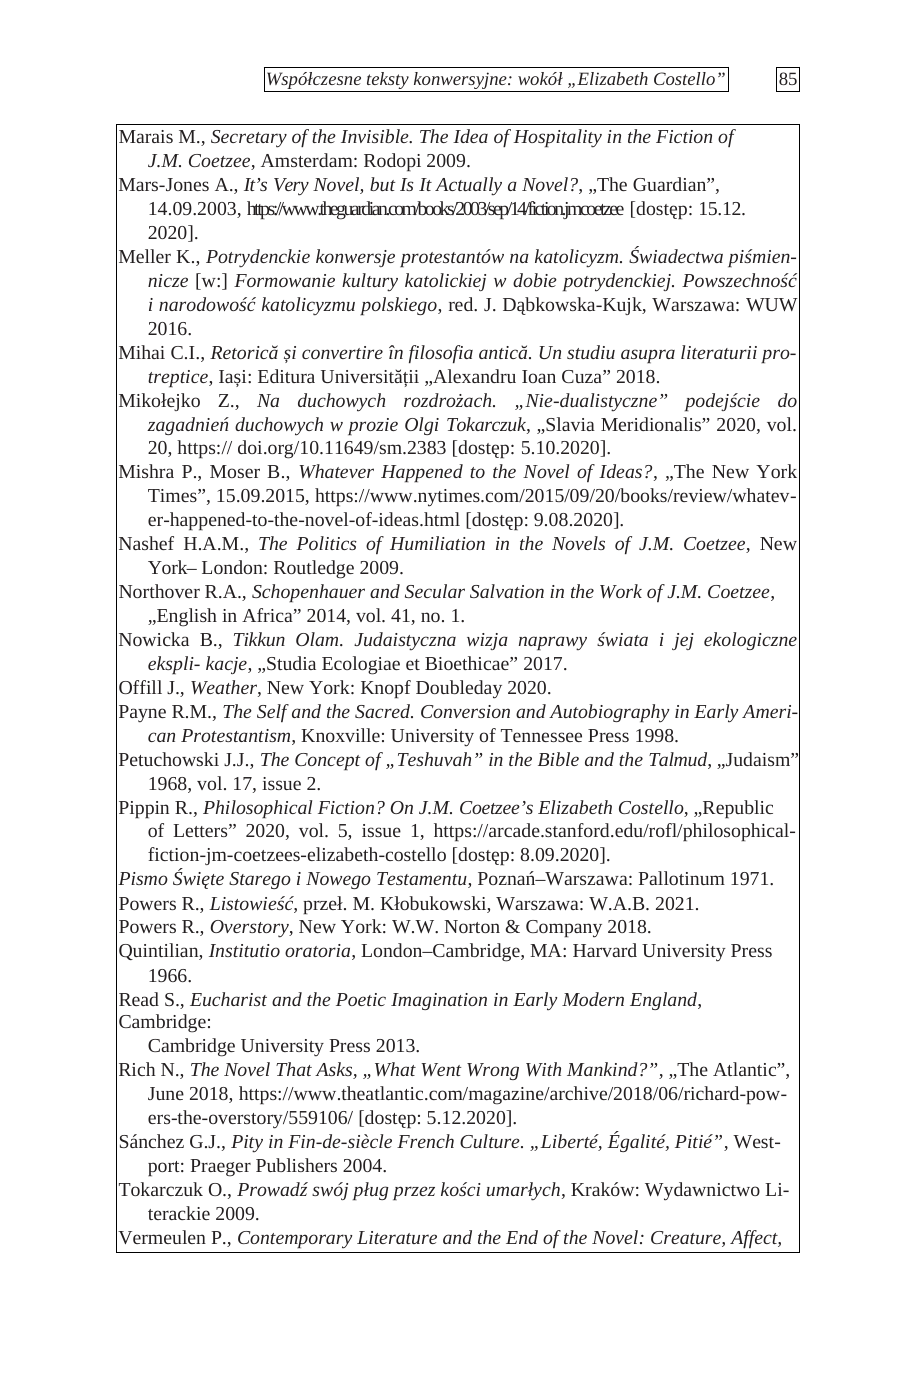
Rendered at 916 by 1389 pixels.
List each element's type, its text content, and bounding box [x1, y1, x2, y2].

text Nowicka B., Tikkun Olam. Judaistyczna wizja naprawy świata i jej ekologiczne ekspli- kacje, „Studia Ecologiae et Bioethicae” 2017. [118, 628, 797, 675]
text 85 [778, 68, 799, 89]
text Pismo Święte Starego i Nowego Testamentu, Poznań–Warszawa: Pallotinum 1971. [118, 867, 799, 890]
text Marais M., Secretary of the Invisible. The Idea of Hospitality in the Fiction of [118, 125, 799, 148]
text Powers R., Listowieść, przeł. M. Kłobukowski, Warszawa: W.A.B. 2021. [118, 891, 799, 914]
text Sánchez G.J., Pity in Fin-de-siècle French Culture. „Liberté, Égalité, Pitié”, West- [118, 1130, 799, 1153]
text Meller K., Potrydenckie konwersje protestantów na katolicyzm. Świadectwa piśmien- nicze [w:] Formowanie kultury katolickiej w dobie potrydenckiej. Powszechność i narodowość katolicyzmu polskiego, red. J. Dąbkowska-Kujk, Warszawa: WUW 2016. [118, 245, 798, 339]
text Rich N., The Novel That Asks, „What Went Wrong With Mankind?”, „The Atlantic”, June 2018, https://www.theatlantic.com/magazine/archive/2018/06/richard-pow- [118, 1058, 799, 1105]
text ers-the-overstory/559106/ [dostęp: 5.12.2020]. [148, 1106, 799, 1129]
text Mars-Jones A., It’s Very Novel, but Is It Actually a Novel?, „The Guardian”, 14.09.2003, https://www.theguardian.com/books/2003/sep/14/fiction.jmcoetzee [dostęp: 15.12. [118, 173, 799, 220]
text Petuchowski J.J., The Concept of „Teshuvah” in the Bible and the Talmud, „Judaism” 1968, vol. 17, issue 2. [118, 748, 799, 794]
text terackie 2009. [148, 1202, 799, 1225]
text Mishra P., Moser B., Whatever Happened to the Novel of Ideas?, „The New York Times”, 15.09.2015, https://www.nytimes.com/2015/09/20/books/review/whatev- [118, 460, 797, 507]
text 1966. [148, 963, 799, 986]
text Nashef H.A.M., The Politics of Humiliation in the Novels of J.M. Coetzee, New York– London: Routledge 2009. [118, 532, 797, 579]
text Powers R., Overstory, New York: W.W. Norton & Company 2018. [118, 915, 799, 938]
text „English in Africa” 2014, vol. 41, no. 1. [148, 604, 799, 627]
text Payne R.M., The Self and the Sacred. Conversion and Autobiography in Early Ameri- can Protestantism, Knoxville: University of Tennessee Press 1998. [118, 700, 799, 747]
text Tokarczuk O., Prowadź swój pług przez kości umarłych, Kraków: Wydawnictwo Li- [118, 1178, 799, 1201]
text Offill J., Weather, New York: Knopf Doubleday 2020. [118, 676, 799, 699]
text Quintilian, Institutio oratoria, London–Cambridge, MA: Harvard University Press [118, 939, 799, 962]
text Współczesne teksty konwersyjne: wokół „Elizabeth Costello” [266, 68, 728, 89]
text Northover R.A., Schopenhauer and Secular Salvation in the Work of J.M. Coetzee, [118, 580, 799, 603]
text J.M. Coetzee, Amsterdam: Rodopi 2009. [148, 149, 799, 172]
text Vermeulen P., Contemporary Literature and the End of the Novel: Creature, Affect, Form, New York: Palgrave Macmillan 2015. [118, 1226, 799, 1252]
text Mikołejko Z., Na duchowych rozdrożach. „Nie-dualistyczne” podejście do zagadnień duchowych w prozie Olgi Tokarczuk, „Slavia Meridionalis” 2020, vol. 20, https:// doi.org/10.11649/sm.2383 [dostęp: 5.10.2020]. [118, 389, 797, 459]
text 2020]. [148, 221, 799, 244]
text er-happened-to-the-novel-of-ideas.html [dostęp: 9.08.2020]. [148, 508, 799, 531]
text Mihai C.I., Retorică și convertire în filosofia antică. Un studiu asupra literaturii pro- treptice, Iași: Editura Universității „Alexandru Ioan Cuza” 2018. [118, 341, 797, 387]
text Read S., Eucharist and the Poetic Imagination in Early Modern England, Cambridge: [118, 987, 799, 1033]
text fiction-jm-coetzees-elizabeth-costello [dostęp: 8.09.2020]. [148, 843, 799, 866]
text port: Praeger Publishers 2004. [148, 1154, 799, 1177]
text Pippin R., Philosophical Fiction? On J.M. Coetzee’s Elizabeth Costello, „Republic of Letters” 2020, vol. 5, issue 1, https://arcade.stanford.edu/rofl/philosophical- [118, 796, 797, 842]
text Cambridge University Press 2013. [148, 1034, 799, 1057]
